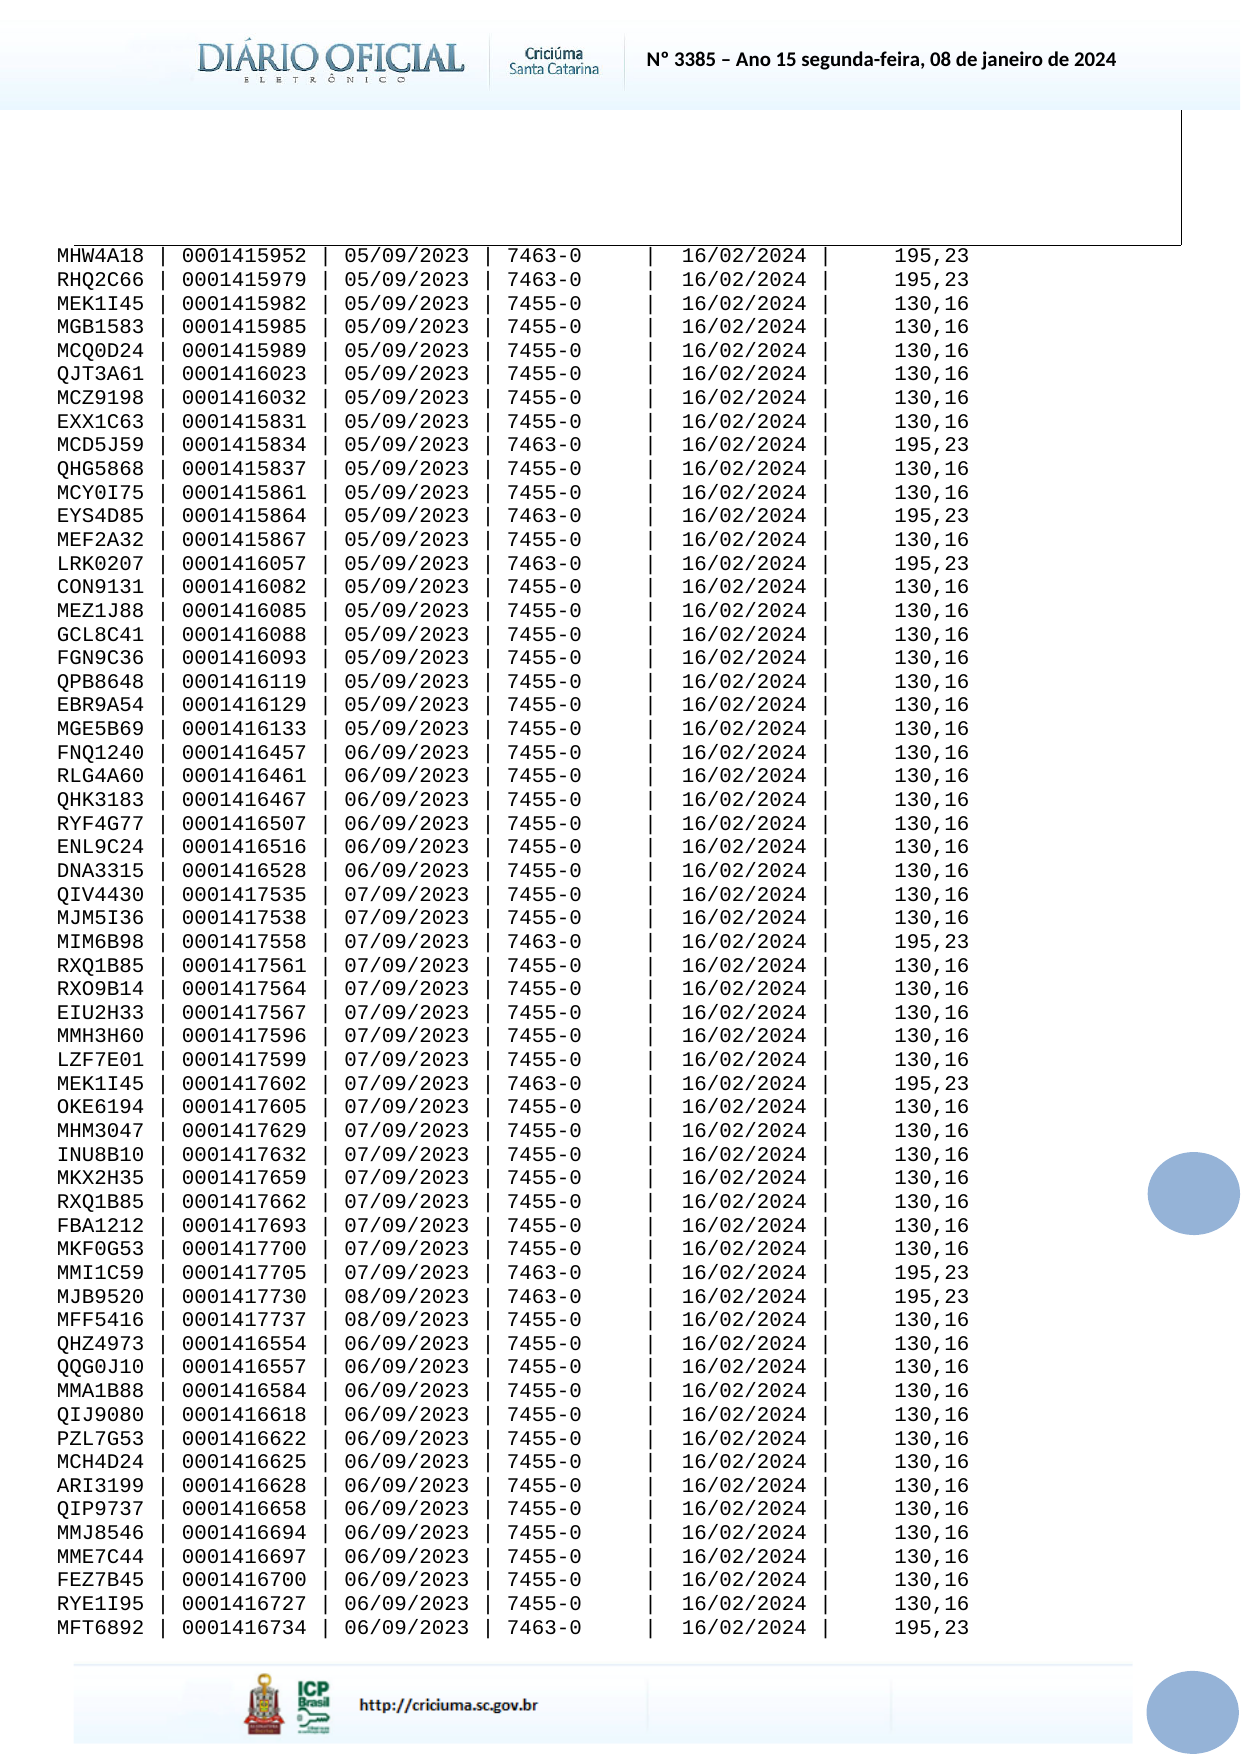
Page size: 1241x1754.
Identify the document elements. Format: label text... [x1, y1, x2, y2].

text MEF2A32 | 0001415867 | 05/09/2023 | 7455-0 | 16/02/2024 | 130,16 [44, 529, 1181, 553]
text EXX1C63 | 0001415831 | 05/09/2023 | 7455-0 | 16/02/2024 | 130,16 [44, 411, 1181, 434]
text MMH3H60 | 0001417596 | 07/09/2023 | 7455-0 | 16/02/2024 | 130,16 [44, 1026, 1181, 1049]
text MMJ8546 | 0001416694 | 06/09/2023 | 7455-0 | 16/02/2024 | 130,16 [44, 1522, 1181, 1546]
text GCL8C41 | 0001416088 | 05/09/2023 | 7455-0 | 16/02/2024 | 130,16 [44, 623, 1181, 647]
text FNQ1240 | 0001416457 | 06/09/2023 | 7455-0 | 16/02/2024 | 130,16 [44, 742, 1181, 765]
text RLG4A60 | 0001416461 | 06/09/2023 | 7455-0 | 16/02/2024 | 130,16 [44, 765, 1181, 789]
text FGN9C36 | 0001416093 | 05/09/2023 | 7455-0 | 16/02/2024 | 130,16 [44, 647, 1181, 671]
text EBR9A54 | 0001416129 | 05/09/2023 | 7455-0 | 16/02/2024 | 130,16 [44, 694, 1181, 718]
text MFF5416 | 0001417737 | 08/09/2023 | 7455-0 | 16/02/2024 | 130,16 [44, 1309, 1181, 1333]
text LRK0207 | 0001416057 | 05/09/2023 | 7463-0 | 16/02/2024 | 195,23 [44, 553, 1181, 576]
text MJB9520 | 0001417730 | 08/09/2023 | 7463-0 | 16/02/2024 | 195,23 [44, 1286, 1181, 1309]
text RYF4G77 | 0001416507 | 06/09/2023 | 7455-0 | 16/02/2024 | 130,16 [44, 813, 1181, 836]
text EYS4D85 | 0001415864 | 05/09/2023 | 7463-0 | 16/02/2024 | 195,23 [44, 505, 1181, 529]
text MIM6B98 | 0001417558 | 07/09/2023 | 7463-0 | 16/02/2024 | 195,23 [44, 931, 1181, 954]
text RXQ1B85 | 0001417561 | 07/09/2023 | 7455-0 | 16/02/2024 | 130,16 [44, 954, 1181, 978]
text RHQ2C66 | 0001415979 | 05/09/2023 | 7463-0 | 16/02/2024 | 195,23 [44, 269, 1181, 292]
text MMA1B88 | 0001416584 | 06/09/2023 | 7455-0 | 16/02/2024 | 130,16 [44, 1380, 1181, 1404]
text MFT6892 | 0001416734 | 06/09/2023 | 7463-0 | 16/02/2024 | 195,23 [44, 1617, 1181, 1640]
text ENL9C24 | 0001416516 | 06/09/2023 | 7455-0 | 16/02/2024 | 130,16 [44, 836, 1181, 860]
text LZF7E01 | 0001417599 | 07/09/2023 | 7455-0 | 16/02/2024 | 130,16 [44, 1049, 1181, 1073]
text RXO9B14 | 0001417564 | 07/09/2023 | 7455-0 | 16/02/2024 | 130,16 [44, 978, 1181, 1002]
text QHG5868 | 0001415837 | 05/09/2023 | 7455-0 | 16/02/2024 | 130,16 [44, 458, 1181, 482]
text MKX2H35 | 0001417659 | 07/09/2023 | 7455-0 | 16/02/2024 | 130,16 [44, 1167, 1157, 1191]
text MEZ1J88 | 0001416085 | 05/09/2023 | 7455-0 | 16/02/2024 | 130,16 [44, 600, 1181, 623]
text RXQ1B85 | 0001417662 | 07/09/2023 | 7455-0 | 16/02/2024 | 130,16 [44, 1191, 1153, 1215]
text MJM5I36 | 0001417538 | 07/09/2023 | 7455-0 | 16/02/2024 | 130,16 [44, 907, 1181, 931]
text MEK1I45 | 0001417602 | 07/09/2023 | 7463-0 | 16/02/2024 | 195,23 [44, 1073, 1181, 1096]
text MKF0G53 | 0001417700 | 07/09/2023 | 7455-0 | 16/02/2024 | 130,16 [44, 1238, 1181, 1262]
text DNA3315 | 0001416528 | 06/09/2023 | 7455-0 | 16/02/2024 | 130,16 [44, 860, 1181, 884]
text MHW4A18 | 0001415952 | 05/09/2023 | 7463-0 | 16/02/2024 | 195,23 [44, 245, 1181, 269]
text MME7C44 | 0001416697 | 06/09/2023 | 7455-0 | 16/02/2024 | 130,16 [44, 1546, 1181, 1569]
text FBA1212 | 0001417693 | 07/09/2023 | 7455-0 | 16/02/2024 | 130,16 [44, 1215, 1181, 1238]
text MGE5B69 | 0001416133 | 05/09/2023 | 7455-0 | 16/02/2024 | 130,16 [44, 718, 1181, 742]
text MCD5J59 | 0001415834 | 05/09/2023 | 7463-0 | 16/02/2024 | 195,23 [44, 434, 1181, 458]
text MCQ0D24 | 0001415989 | 05/09/2023 | 7455-0 | 16/02/2024 | 130,16 [44, 340, 1181, 363]
text QJT3A61 | 0001416023 | 05/09/2023 | 7455-0 | 16/02/2024 | 130,16 [44, 363, 1181, 387]
text MGB1583 | 0001415985 | 05/09/2023 | 7455-0 | 16/02/2024 | 130,16 [44, 316, 1181, 340]
text QHZ4973 | 0001416554 | 06/09/2023 | 7455-0 | 16/02/2024 | 130,16 [44, 1333, 1181, 1357]
text MCY0I75 | 0001415861 | 05/09/2023 | 7455-0 | 16/02/2024 | 130,16 [44, 482, 1181, 505]
text MEK1I45 | 0001415982 | 05/09/2023 | 7455-0 | 16/02/2024 | 130,16 [44, 292, 1181, 316]
text QPB8648 | 0001416119 | 05/09/2023 | 7455-0 | 16/02/2024 | 130,16 [44, 671, 1181, 694]
text FEZ7B45 | 0001416700 | 06/09/2023 | 7455-0 | 16/02/2024 | 130,16 [44, 1569, 1181, 1593]
text RYE1I95 | 0001416727 | 06/09/2023 | 7455-0 | 16/02/2024 | 130,16 [44, 1593, 1181, 1617]
text PZL7G53 | 0001416622 | 06/09/2023 | 7455-0 | 16/02/2024 | 130,16 [44, 1427, 1181, 1451]
text QIJ9080 | 0001416618 | 06/09/2023 | 7455-0 | 16/02/2024 | 130,16 [44, 1404, 1181, 1427]
text ARI3199 | 0001416628 | 06/09/2023 | 7455-0 | 16/02/2024 | 130,16 [44, 1475, 1181, 1498]
text QHK3183 | 0001416467 | 06/09/2023 | 7455-0 | 16/02/2024 | 130,16 [44, 789, 1181, 813]
text QQG0J10 | 0001416557 | 06/09/2023 | 7455-0 | 16/02/2024 | 130,16 [44, 1357, 1181, 1380]
text QIP9737 | 0001416658 | 06/09/2023 | 7455-0 | 16/02/2024 | 130,16 [44, 1498, 1181, 1522]
text EIU2H33 | 0001417567 | 07/09/2023 | 7455-0 | 16/02/2024 | 130,16 [44, 1002, 1181, 1026]
text MHM3047 | 0001417629 | 07/09/2023 | 7455-0 | 16/02/2024 | 130,16 [44, 1120, 1181, 1144]
text OKE6194 | 0001417605 | 07/09/2023 | 7455-0 | 16/02/2024 | 130,16 [44, 1096, 1181, 1120]
text QIV4430 | 0001417535 | 07/09/2023 | 7455-0 | 16/02/2024 | 130,16 [44, 884, 1181, 907]
text MMI1C59 | 0001417705 | 07/09/2023 | 7463-0 | 16/02/2024 | 195,23 [44, 1262, 1181, 1286]
text MCH4D24 | 0001416625 | 06/09/2023 | 7455-0 | 16/02/2024 | 130,16 [44, 1451, 1181, 1475]
text MCZ9198 | 0001416032 | 05/09/2023 | 7455-0 | 16/02/2024 | 130,16 [44, 387, 1181, 411]
text CON9131 | 0001416082 | 05/09/2023 | 7455-0 | 16/02/2024 | 130,16 [44, 576, 1181, 600]
text INU8B10 | 0001417632 | 07/09/2023 | 7455-0 | 16/02/2024 | 130,16 [44, 1144, 1181, 1167]
